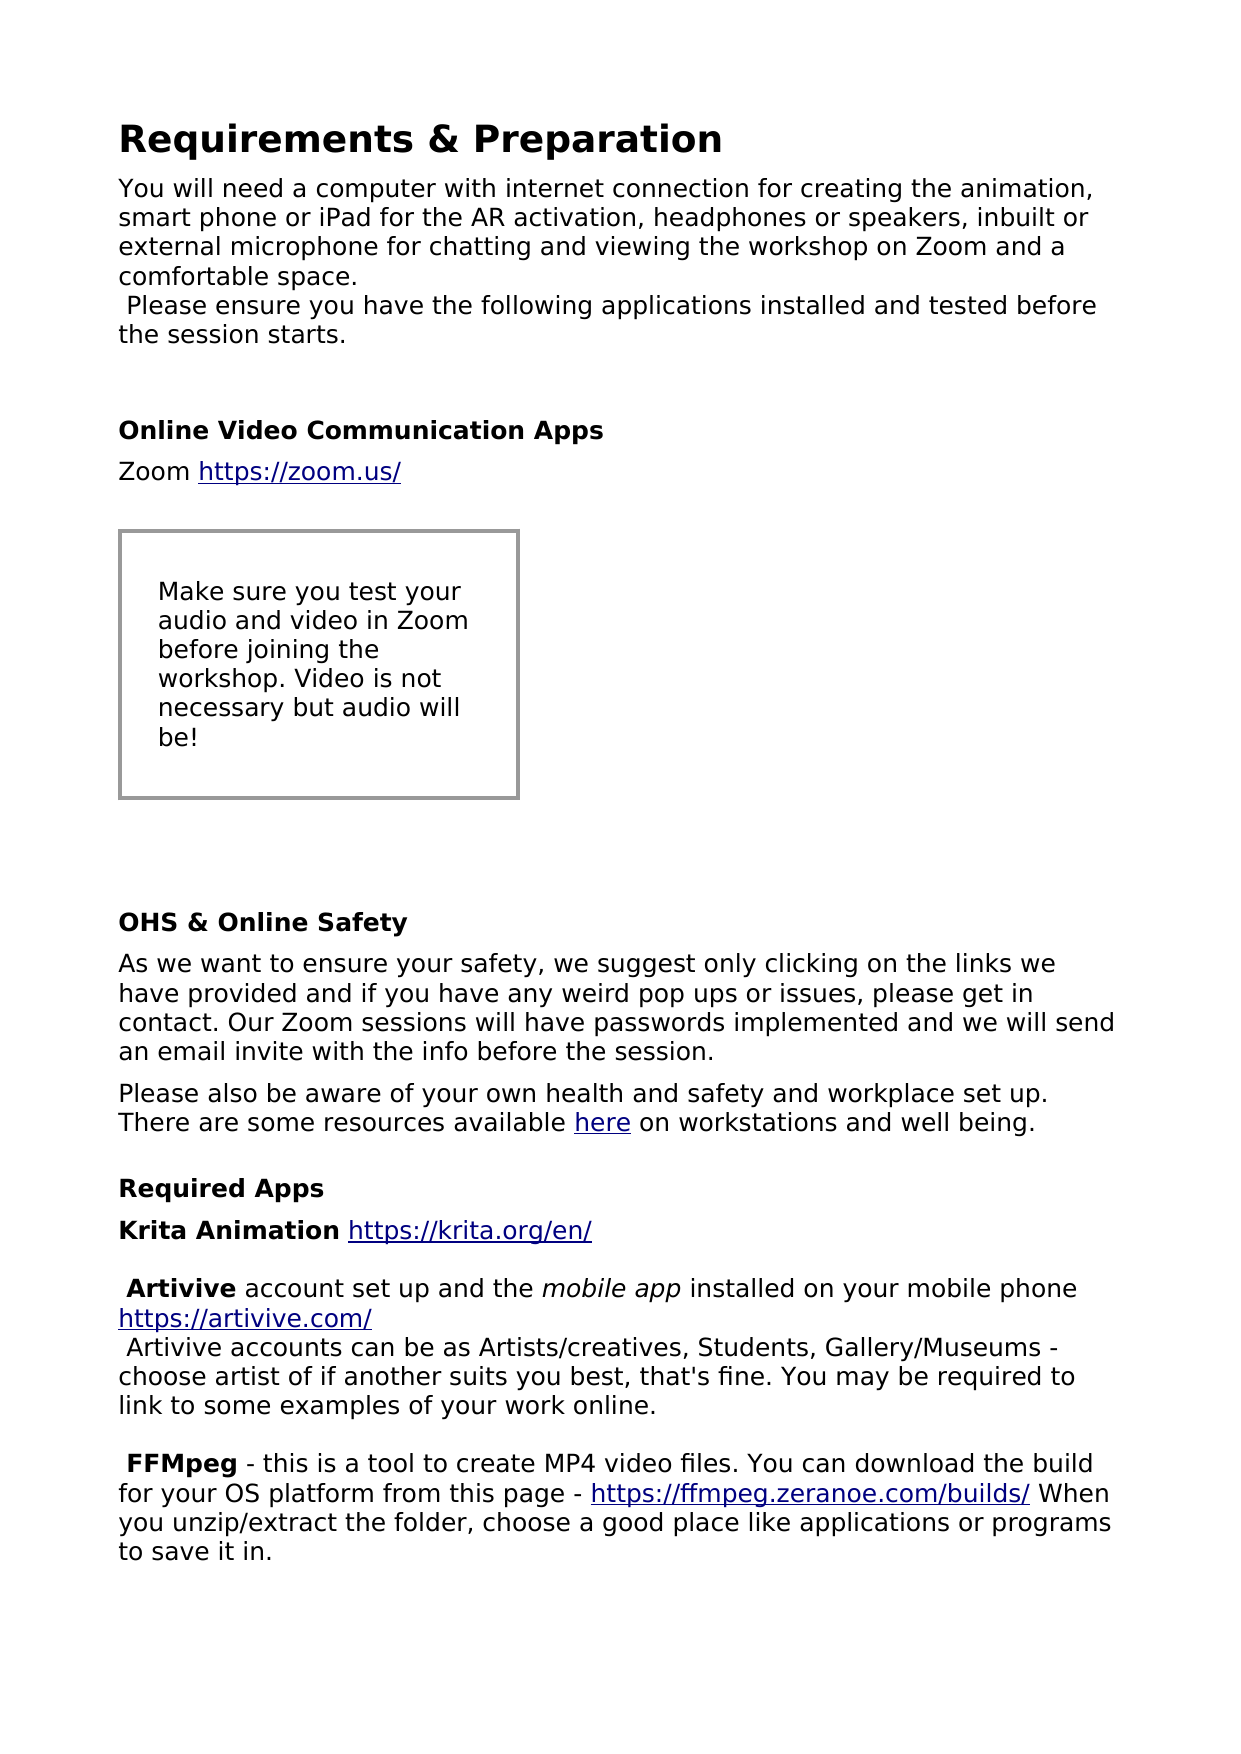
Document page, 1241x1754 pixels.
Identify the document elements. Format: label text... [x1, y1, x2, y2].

text As we want to ensure your safety, we suggest only clicking on the links we have provided and if you have any weird pop ups or issues, please get in contact. Our Zoom sessions will have passwords implemented and we will send an email invite with the info before the session. [118, 950, 1122, 1066]
text Zoom https://zoom.us/ [118, 458, 1122, 516]
text You will need a computer with internet connection for creating the animation, smart phone or iPad for the AR activation, headphones or speakers, inbuilt or external microphone for chatting and viewing the workshop on Zoom and a comfortable space. Please ensure you have the following applications installed and tested before the session starts. [118, 174, 1122, 378]
subtitle OHS & Online Safety [118, 908, 1122, 937]
subtitle Requirements & Preparation [118, 118, 1122, 162]
text Please also be aware of your own health and safety and workplace set up. There are some resources available here on workstations and well being. [118, 1079, 1122, 1137]
subtitle Required Apps [118, 1175, 1122, 1204]
text Krita Animation https://krita.org/en/ Artivive account set up and the mobile app installed on your mobile phone https://artivive.com/ Artivive accounts can be as Artists/creatives, Students, Gallery/Museums - choose artist of if another suits you best, that's fine. You may be required to link to some examples of your work online. FFMpeg - this is a tool to create MP4 video files. You can download the build for your OS platform from this page - https://ffmpeg.zeranoe.com/builds/ When you unzip/extract the folder, choose a good place like applications or programs to save it in. [118, 1216, 1122, 1596]
table_header Make sure you test your audio and video in Zoom before joining the workshop. Video is not necessary but audio will be! [122, 541, 507, 787]
subtitle Online Video Communication Apps [118, 416, 1122, 445]
